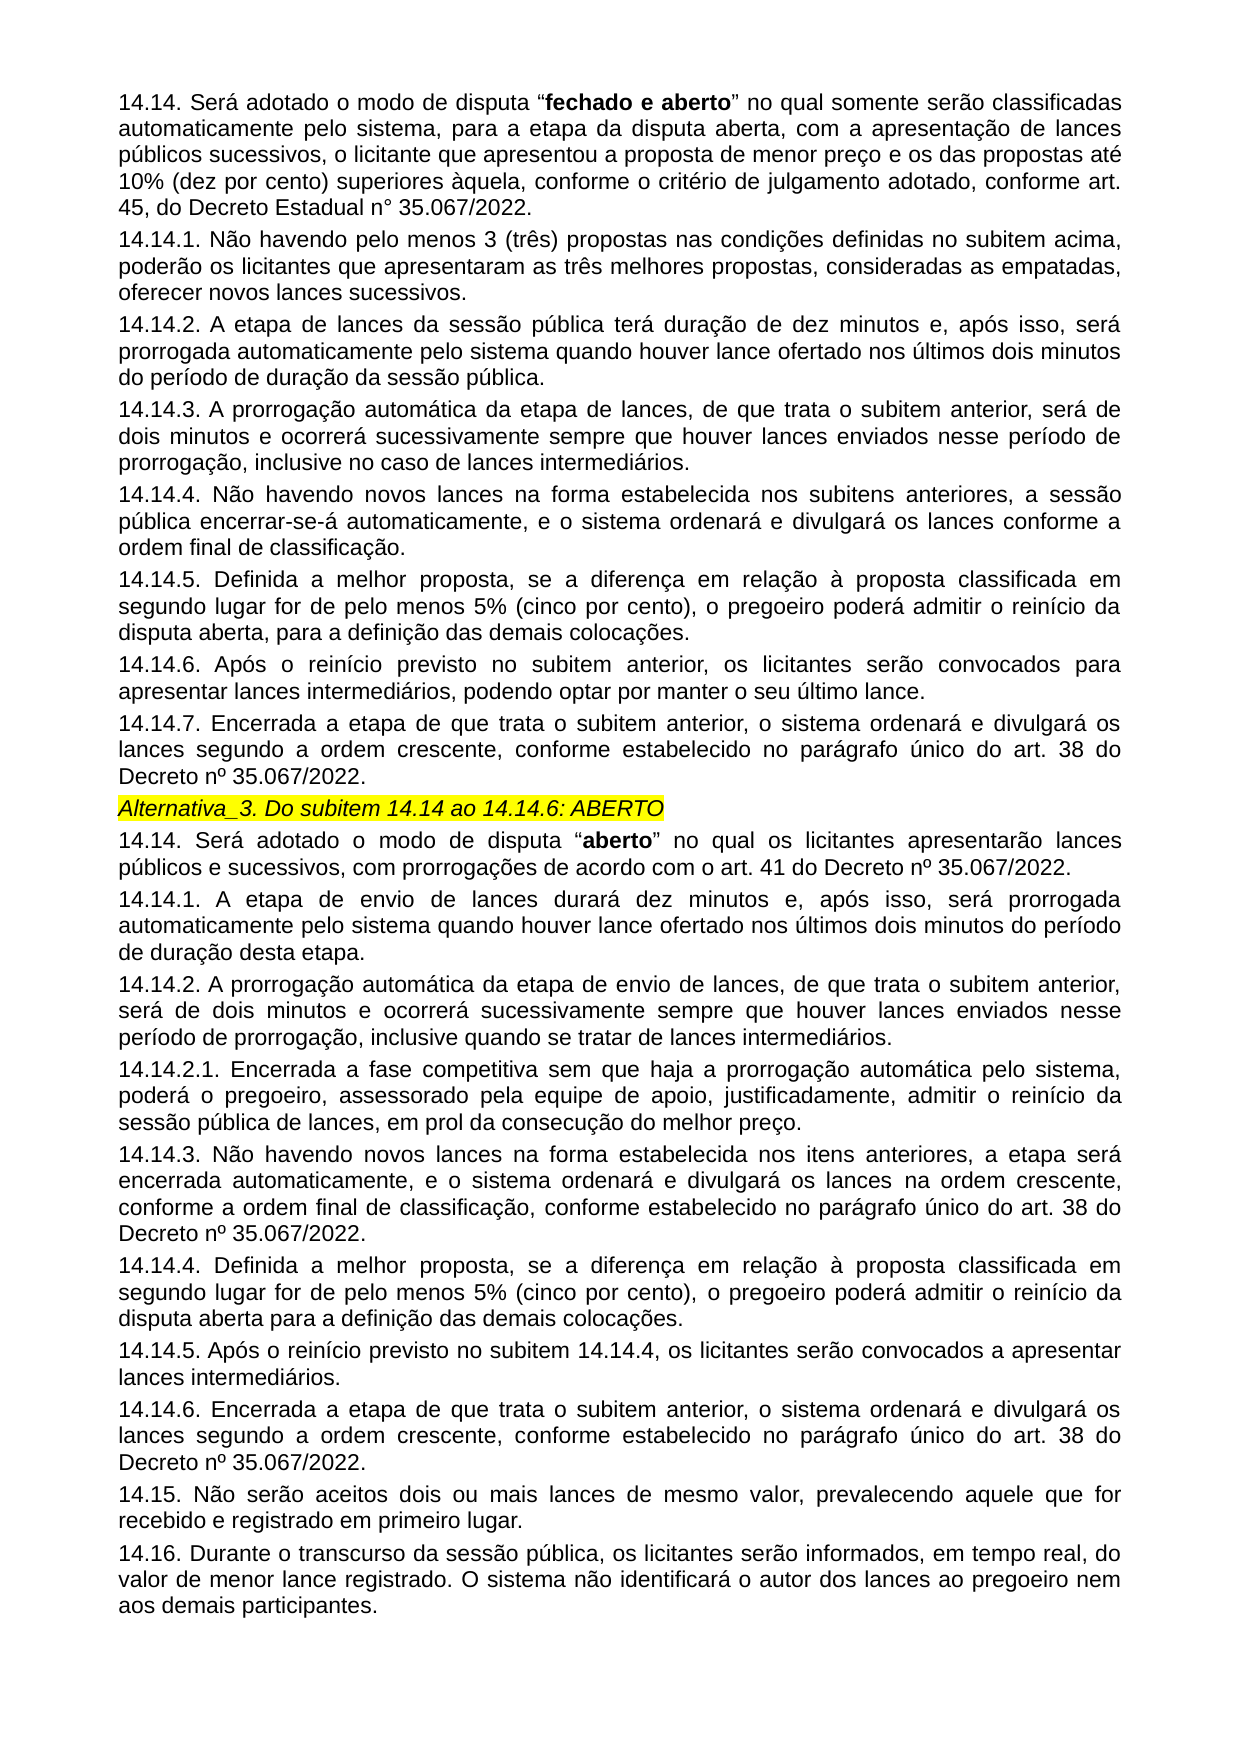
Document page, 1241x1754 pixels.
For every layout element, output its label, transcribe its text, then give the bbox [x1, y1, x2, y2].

text 14.14.2. A etapa de lances da sessão pública terá duração de dez minutos e, após isso, será prorrogada automaticamente pelo sistema quando houver lance ofertado nos últimos dois minutos do período de duração da sessão pública. [118, 311, 1122, 390]
text 14.14.1. A etapa de envio de lances durará dez minutos e, após isso, será prorrogada automaticamente pelo sistema quando houver lance ofertado nos últimos dois minutos do período de duração desta etapa. [118, 886, 1122, 965]
text 14.14.4. Não havendo novos lances na forma estabelecida nos subitens anteriores, a sessão pública encerrar-se-á automaticamente, e o sistema ordenará e divulgará os lances conforme a ordem final de classificação. [118, 481, 1122, 560]
text 14.14.4. Definida a melhor proposta, se a diferença em relação à proposta classificada em segundo lugar for de pelo menos 5% (cinco por cento), o pregoeiro poderá admitir o reinício da disputa aberta para a definição das demais colocações. [118, 1252, 1122, 1331]
text 14.14.3. Não havendo novos lances na forma estabelecida nos itens anteriores, a etapa será encerrada automaticamente, e o sistema ordenará e divulgará os lances na ordem crescente, conforme a ordem final de classificação, conforme estabelecido no parágrafo único do art. 38 do Decreto nº 35.067/2022. [118, 1141, 1122, 1246]
text 14.16. Durante o transcurso da sessão pública, os licitantes serão informados, em tempo real, do valor de menor lance registrado. O sistema não identificará o autor dos lances ao pregoeiro nem aos demais participantes. [118, 1539, 1122, 1618]
text 14.14.5. Definida a melhor proposta, se a diferença em relação à proposta classificada em segundo lugar for de pelo menos 5% (cinco por cento), o pregoeiro poderá admitir o reinício da disputa aberta, para a definição das demais colocações. [118, 566, 1122, 645]
text 14.14.3. A prorrogação automática da etapa de lances, de que trata o subitem anterior, será de dois minutos e ocorrerá sucessivamente sempre que houver lances enviados nesse período de prorrogação, inclusive no caso de lances intermediários. [118, 396, 1122, 475]
text 14.14.5. Após o reinício previsto no subitem 14.14.4, os licitantes serão convocados a apresentar lances intermediários. [118, 1337, 1122, 1390]
text 14.14.6. Após o reinício previsto no subitem anterior, os licitantes serão convocados para apresentar lances intermediários, podendo optar por manter o seu último lance. [118, 651, 1122, 704]
text 14.14.2.1. Encerrada a fase competitiva sem que haja a prorrogação automática pelo sistema, poderá o pregoeiro, assessorado pela equipe de apoio, justificadamente, admitir o reinício da sessão pública de lances, em prol da consecução do melhor preço. [118, 1056, 1122, 1135]
text 14.15. Não serão aceitos dois ou mais lances de mesmo valor, prevalecendo aquele que for recebido e registrado em primeiro lugar. [118, 1481, 1122, 1533]
text 14.14.2. A prorrogação automática da etapa de envio de lances, de que trata o subitem anterior, será de dois minutos e ocorrerá sucessivamente sempre que houver lances enviados nesse período de prorrogação, inclusive quando se tratar de lances intermediários. [118, 971, 1122, 1050]
text 14.14.7. Encerrada a etapa de que trata o subitem anterior, o sistema ordenará e divulgará os lances segundo a ordem crescente, conforme estabelecido no parágrafo único do art. 38 do Decreto nº 35.067/2022. [118, 710, 1122, 789]
text 14.14. Será adotado o modo de disputa “aberto” no qual os licitantes apresentarão lances públicos e sucessivos, com prorrogações de acordo com o art. 41 do Decreto nº 35.067/2022. [118, 827, 1122, 880]
text Alternativa_3. Do subitem 14.14 ao 14.14.6: ABERTO [118, 795, 1122, 821]
text 14.14.6. Encerrada a etapa de que trata o subitem anterior, o sistema ordenará e divulgará os lances segundo a ordem crescente, conforme estabelecido no parágrafo único do art. 38 do Decreto nº 35.067/2022. [118, 1396, 1122, 1475]
text 14.14. Será adotado o modo de disputa “fechado e aberto” no qual somente serão classificadas automaticamente pelo sistema, para a etapa da disputa aberta, com a apresentação de lances públicos sucessivos, o licitante que apresentou a proposta de menor preço e os das propostas até 10% (dez por cento) superiores àquela, conforme o critério de julgamento adotado, conforme art. 45, do Decreto Estadual n° 35.067/2022. [118, 88, 1122, 220]
text 14.14.1. Não havendo pelo menos 3 (três) propostas nas condições definidas no subitem acima, poderão os licitantes que apresentaram as três melhores propostas, consideradas as empatadas, oferecer novos lances sucessivos. [118, 226, 1122, 305]
